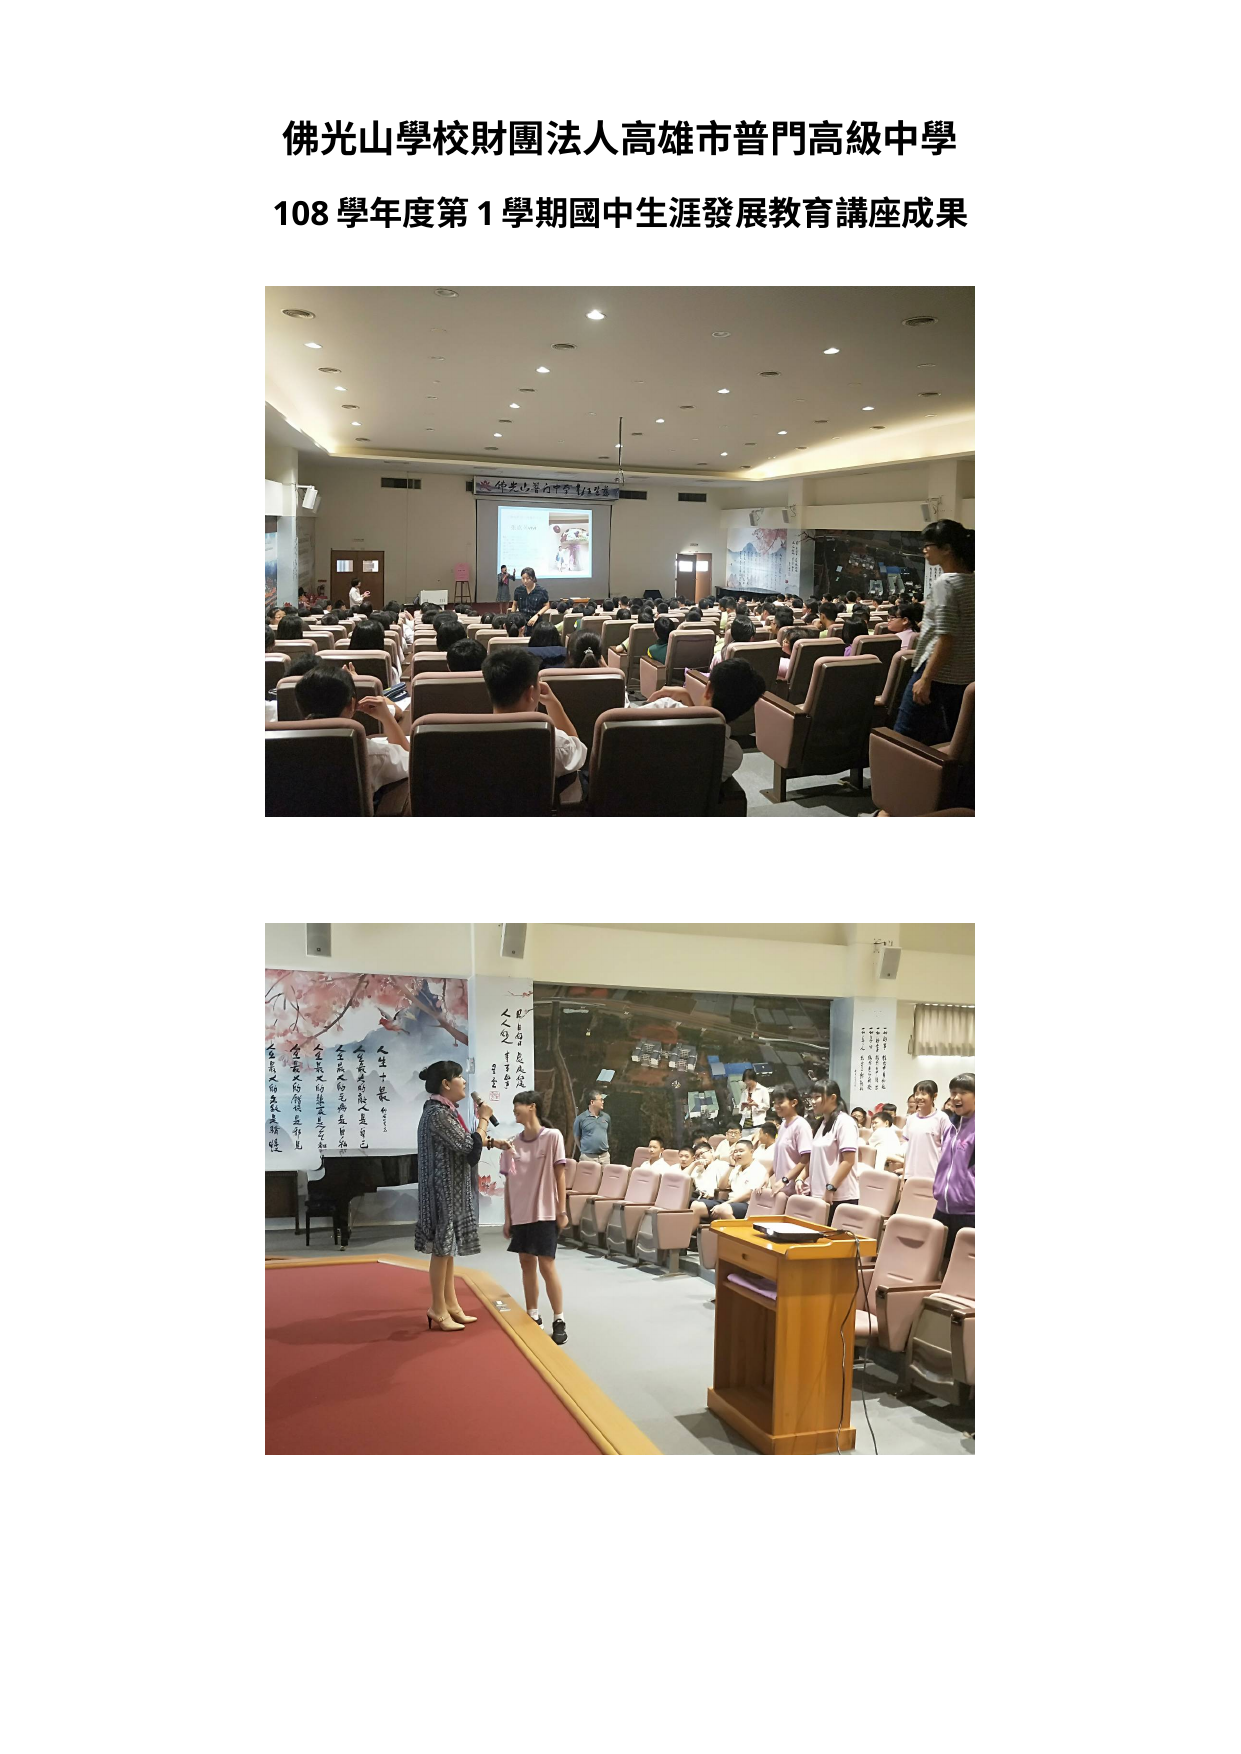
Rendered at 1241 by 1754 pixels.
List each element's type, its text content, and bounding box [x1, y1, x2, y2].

picture [265, 286, 975, 817]
text 佛光山學校財團法人高雄市普門高級中學 [118, 99, 1122, 174]
picture [265, 923, 975, 1455]
text 108學年度第1學期國中生涯發展教育講座成果 [118, 174, 1122, 249]
